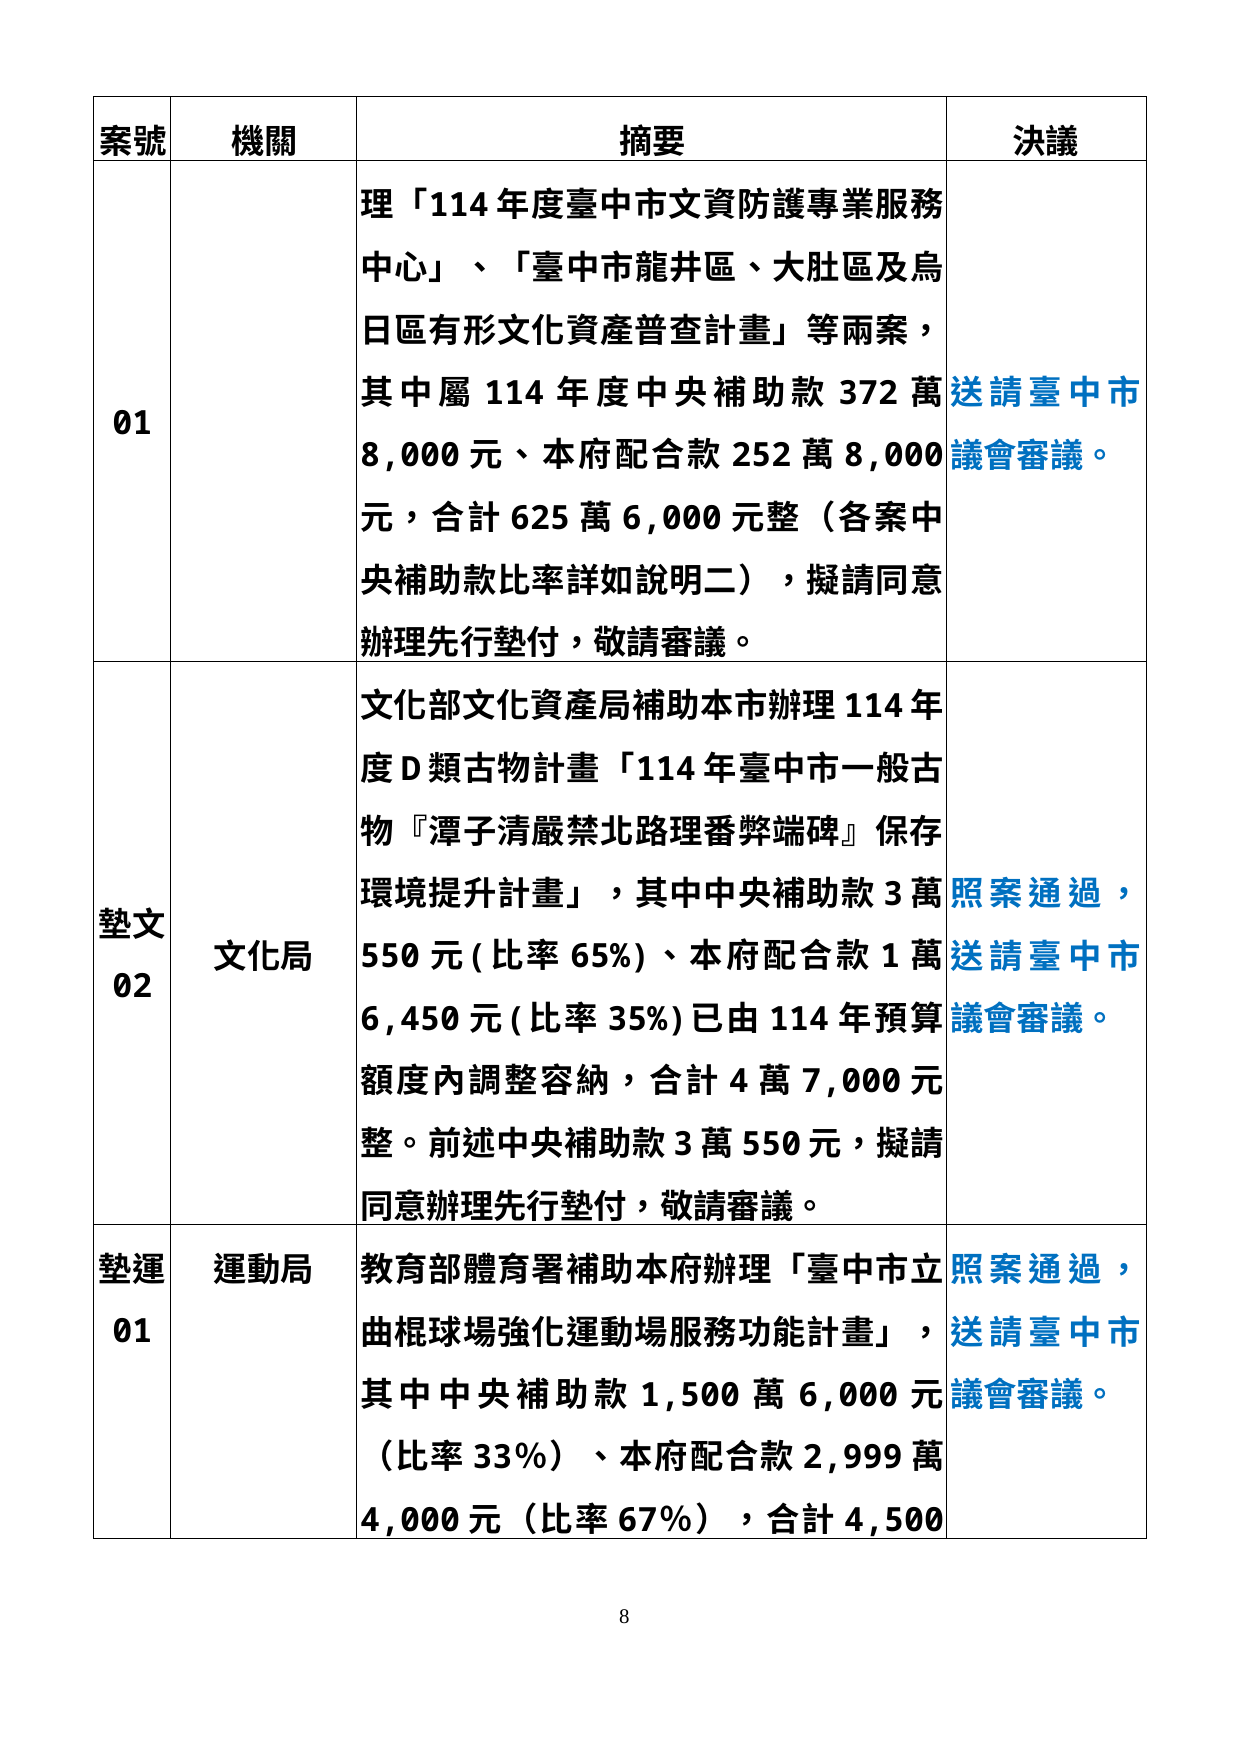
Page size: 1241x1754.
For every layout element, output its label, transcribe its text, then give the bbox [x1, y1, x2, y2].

table_cell 送請臺中市議會審議。 [947, 161, 1146, 661]
table_cell 文化局 [171, 662, 356, 1224]
table_cell 墊文02 [94, 662, 170, 1224]
table_cell 照案通過，送請臺中市議會審議。 [947, 662, 1146, 1224]
table_header 案號 [94, 97, 170, 160]
table_cell 運動局 [171, 1225, 356, 1538]
table_header 決議 [947, 97, 1146, 160]
table_cell 01 [94, 161, 170, 661]
table_cell [171, 161, 356, 661]
table_header 機關 [171, 97, 356, 160]
table_cell 照案通過，送請臺中市議會審議。 [947, 1225, 1146, 1538]
table_cell 理「114年度臺中市文資防護專業服務中心」、「臺中市龍井區、大肚區及烏日區有形文化資產普查計畫」等兩案，其中屬114年度中央補助款372萬8,000元、本府配合款252萬8,000元，合計625萬6,000元整（各案中央補助款比率詳如說明二），擬請同意辦理先行墊付，敬請審議。 [357, 161, 946, 661]
table_header 摘要 [357, 97, 946, 160]
table_cell 墊運01 [94, 1225, 170, 1538]
table_cell 教育部體育署補助本府辦理「臺中市立曲棍球場強化運動場服務功能計畫」，其中中央補助款1,500萬6,000元（比率33％）、本府配合款2,999萬4,000元（比率67％），合計4,500 [357, 1225, 946, 1538]
table_cell 文化部文化資產局補助本市辦理114年度D類古物計畫「114年臺中市一般古物『潭子清嚴禁北路理番弊端碑』保存環境提升計畫」，其中中央補助款3萬550元(比率65%)、本府配合款1萬6,450元(比率35%)已由114年預算額度內調整容納，合計4萬7,000元整。前述中央補助款3萬550元，擬請同意辦理先行墊付，敬請審議。 [357, 662, 946, 1224]
